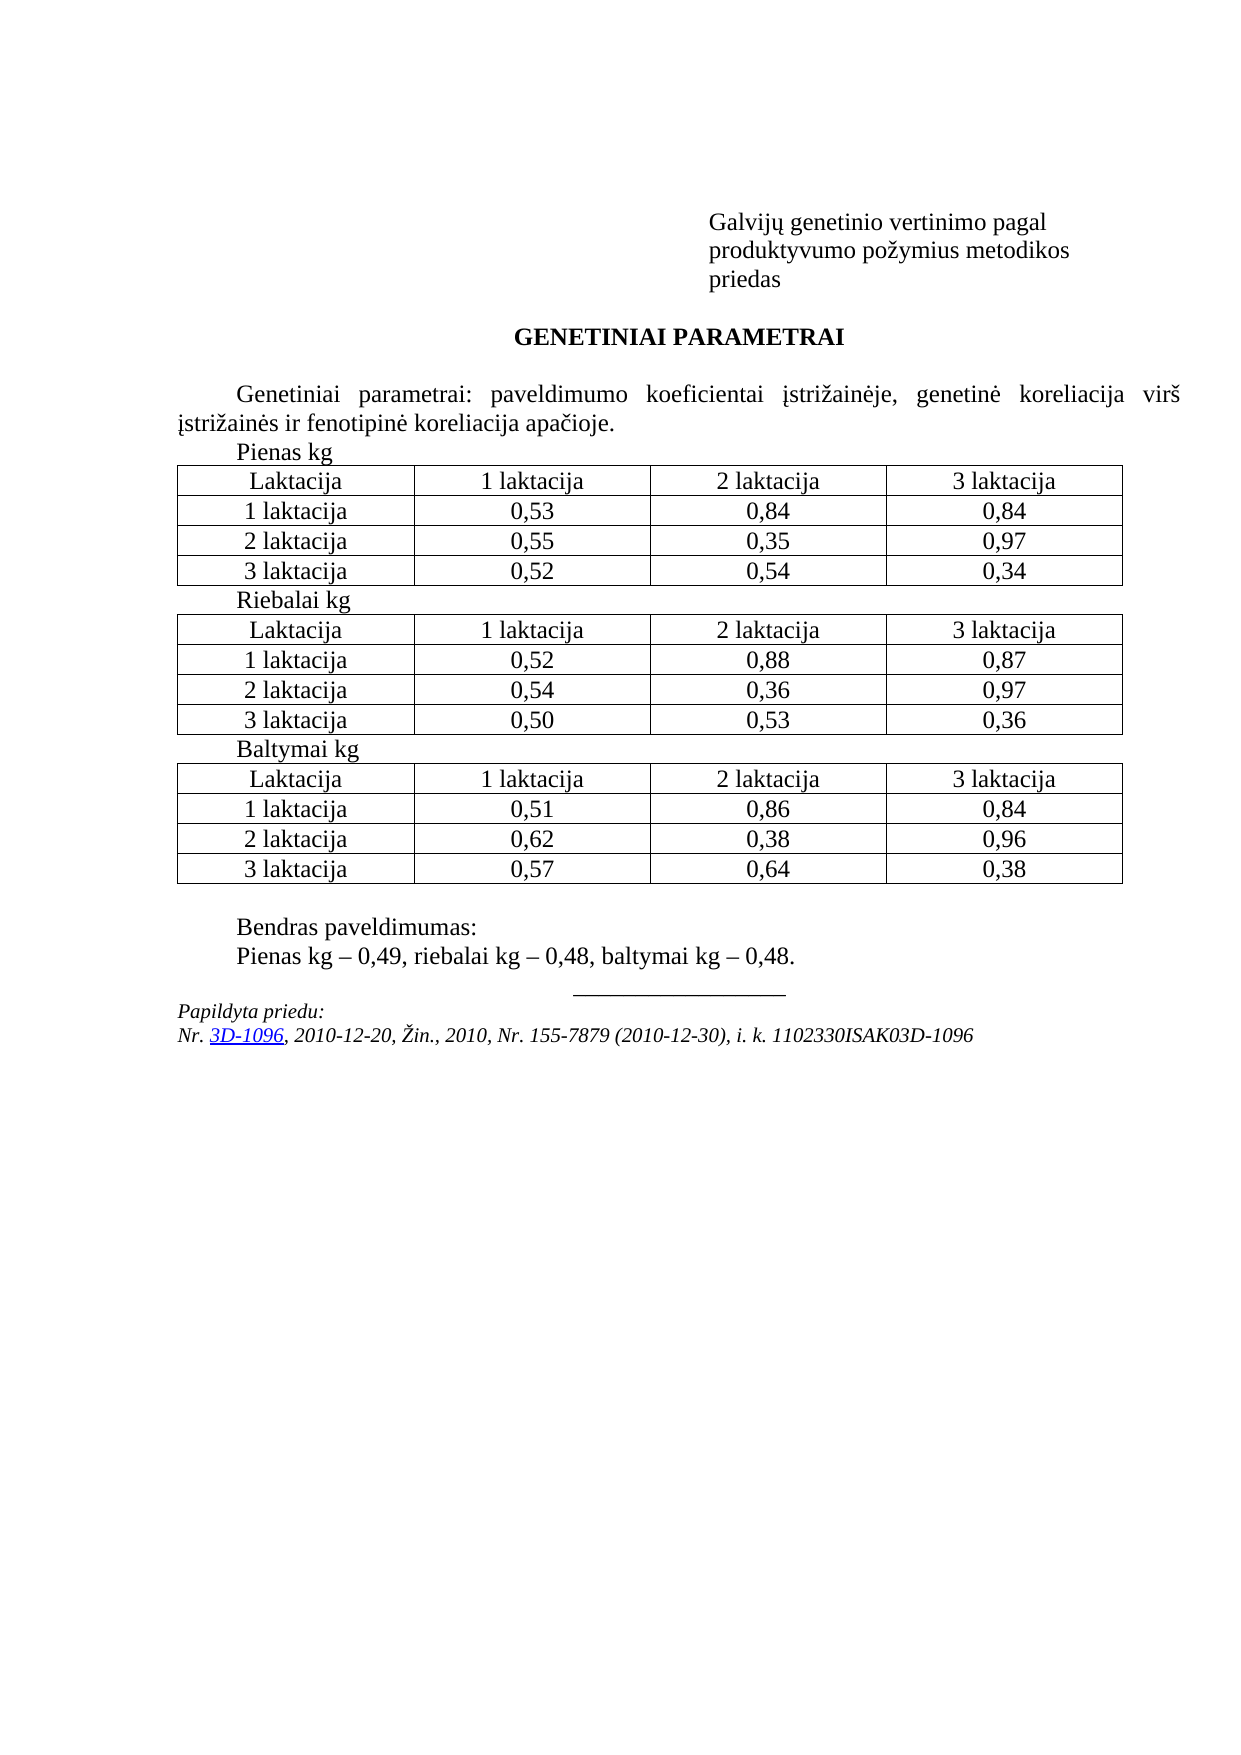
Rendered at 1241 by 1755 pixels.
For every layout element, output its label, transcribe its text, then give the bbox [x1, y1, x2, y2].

table_cell 1 laktacija [178, 794, 414, 823]
text GENETINIAI PARAMETRAI [177, 322, 1181, 350]
table_header 1 laktacija [415, 764, 650, 793]
table_cell 0,36 [651, 675, 886, 704]
table_cell 0,50 [415, 705, 650, 733]
table_cell 0,54 [415, 675, 650, 704]
table_cell 0,84 [651, 496, 886, 525]
table_header Laktacija [178, 466, 414, 495]
text Galvijų genetinio vertinimo pagal [709, 207, 1181, 235]
table_cell 0,34 [887, 556, 1122, 584]
table_header Laktacija [178, 764, 414, 793]
table_cell 0,38 [651, 824, 886, 853]
table_cell 0,51 [415, 794, 650, 823]
table_cell 0,54 [651, 556, 886, 584]
table_cell 0,36 [887, 705, 1122, 733]
table_cell 0,97 [887, 675, 1122, 704]
table_cell 3 laktacija [178, 705, 414, 733]
table_header Laktacija [178, 615, 414, 644]
table_cell 0,52 [415, 556, 650, 584]
table_header 2 laktacija [651, 615, 886, 644]
table_cell 0,88 [651, 645, 886, 674]
text Pienas kg [177, 437, 1181, 465]
table_cell 1 laktacija [178, 645, 414, 674]
table_header 1 laktacija [415, 466, 650, 495]
table_cell 0,35 [651, 526, 886, 555]
table_cell 2 laktacija [178, 675, 414, 704]
table_cell 0,96 [887, 824, 1122, 853]
table_cell 3 laktacija [178, 854, 414, 882]
text produktyvumo požymius metodikos [177, 235, 1181, 264]
table_cell 0,38 [887, 854, 1122, 882]
text Papildyta priedu: [177, 998, 1181, 1023]
table_header 2 laktacija [651, 764, 886, 793]
table_cell 0,84 [887, 794, 1122, 823]
text Genetiniai parametrai: paveldimumo koeficientai įstrižainėje, genetinė koreliacija virš įstrižainės ir fenotipinė koreliacija apačioje. [177, 379, 1181, 437]
table_cell 0,86 [651, 794, 886, 823]
table_header 2 laktacija [651, 466, 886, 495]
table_header 3 laktacija [887, 615, 1122, 644]
text Bendras paveldimumas: [177, 912, 1181, 941]
text priedas [177, 264, 1181, 293]
table_cell 0,55 [415, 526, 650, 555]
table_cell 0,57 [415, 854, 650, 882]
table_cell 0,97 [887, 526, 1122, 555]
text Riebalai kg [177, 586, 1181, 614]
table_cell 0,87 [887, 645, 1122, 674]
table_cell 2 laktacija [178, 824, 414, 853]
table_cell 1 laktacija [178, 496, 414, 525]
table_cell 0,52 [415, 645, 650, 674]
text _________________ [177, 970, 1181, 998]
text Baltymai kg [177, 734, 1181, 763]
table_header 1 laktacija [415, 615, 650, 644]
table_header 3 laktacija [887, 466, 1122, 495]
table_cell 0,53 [415, 496, 650, 525]
table_cell 2 laktacija [178, 526, 414, 555]
table_header 3 laktacija [887, 764, 1122, 793]
table_cell 0,84 [887, 496, 1122, 525]
table_cell 3 laktacija [178, 556, 414, 584]
table_cell 0,62 [415, 824, 650, 853]
table_cell 0,64 [651, 854, 886, 882]
table_cell 0,53 [651, 705, 886, 733]
text Nr. 3D-1096, 2010-12-20, Žin., 2010, Nr. 155-7879 (2010-12-30), i. k. 1102330ISAK03D-1096 [177, 1023, 1181, 1047]
text Pienas kg – 0,49, riebalai kg – 0,48, baltymai kg – 0,48. [177, 941, 1181, 970]
